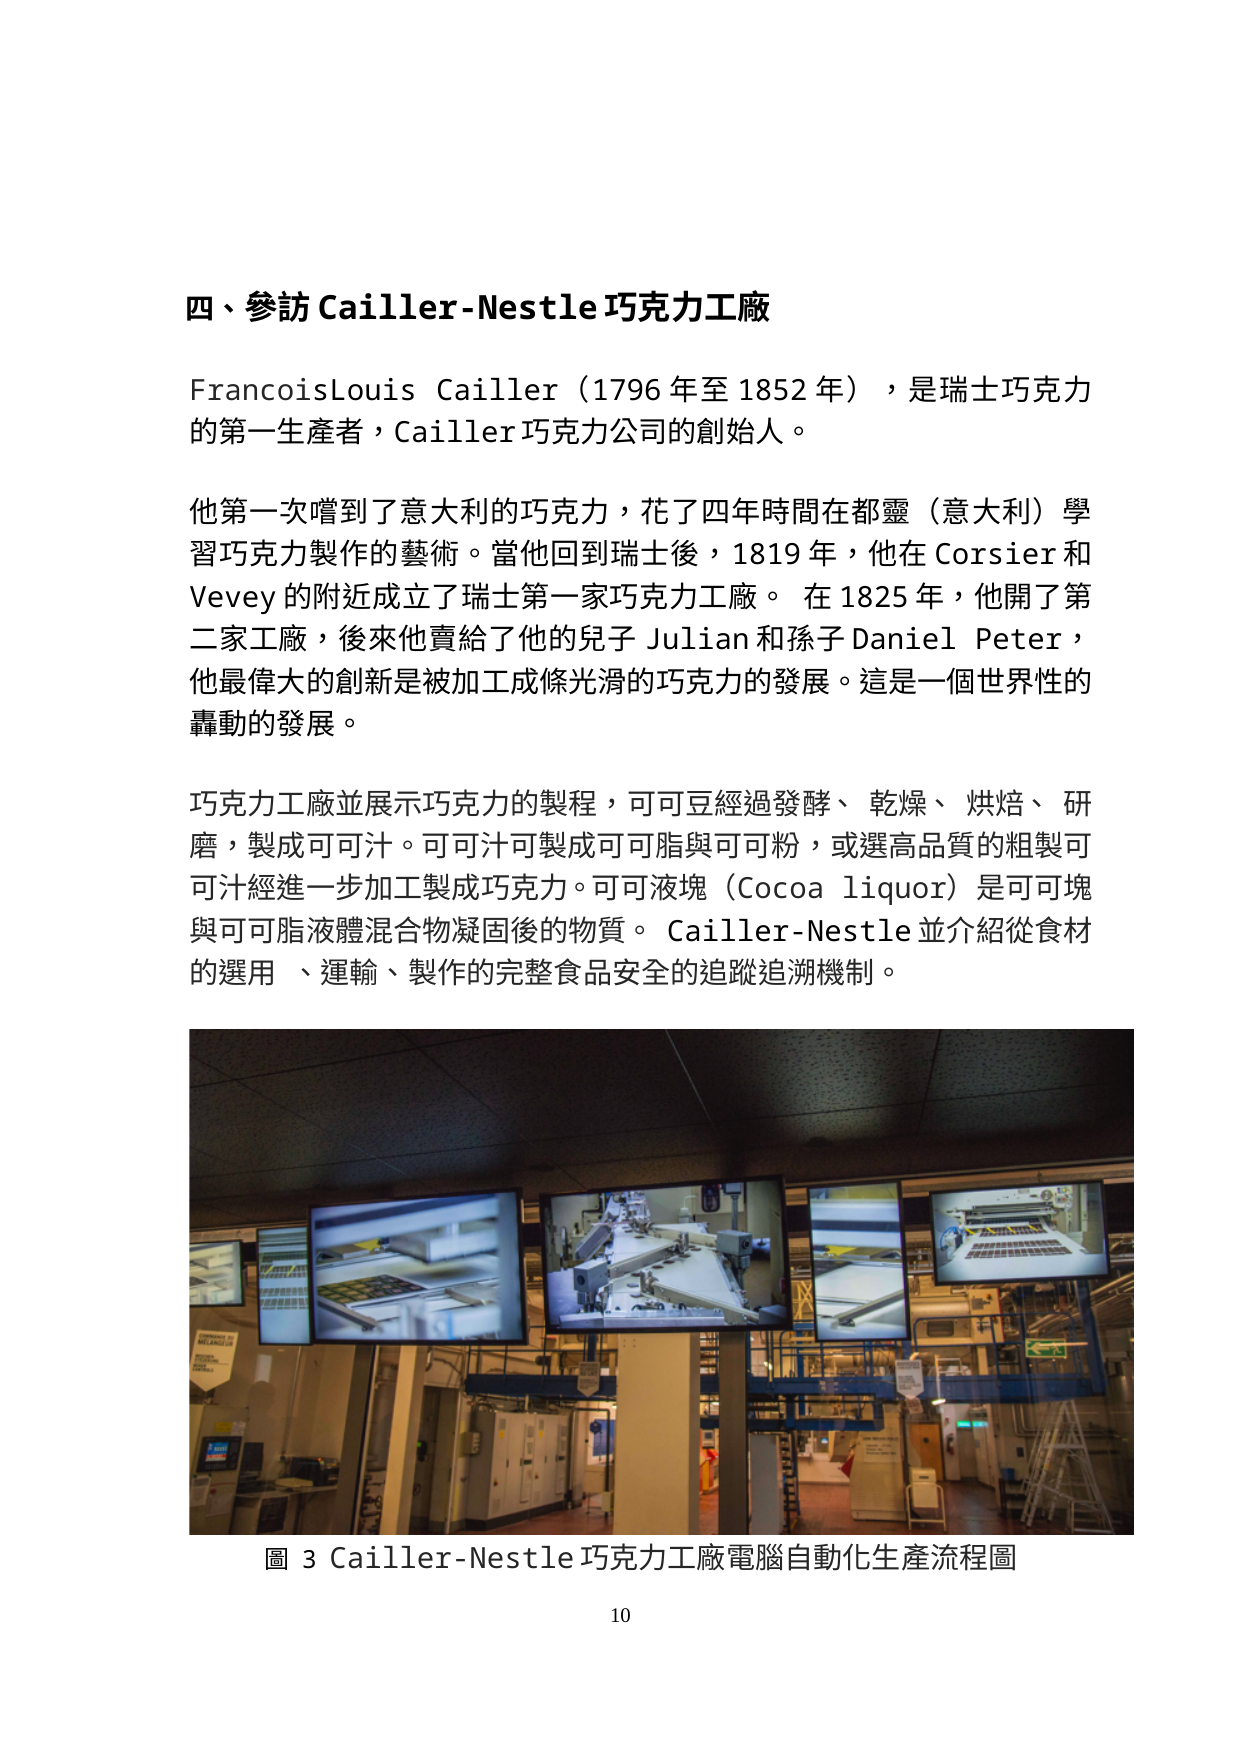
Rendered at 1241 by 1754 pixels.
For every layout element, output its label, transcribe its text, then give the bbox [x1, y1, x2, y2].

text 他第一次嚐到了意大利的巧克力，花了四年時間在都靈（意大利）學習巧克力製作的藝術。當他回到瑞士後，1819年，他在Corsier和Vevey的附近成立了瑞士第一家巧克力工廠。 在1825年，他開了第二家工廠，後來他賣給了他的兒子Julian和孫子Daniel Peter，他最偉大的創新是被加工成條光滑的巧克力的發展。這是一個世界性的轟動的發展。 [189, 489, 1092, 743]
text 圖 3 Cailler-Nestle巧克力工廠電腦自動化生產流程圖 [189, 1535, 1092, 1577]
text 巧克力工廠並展示巧克力的製程，可可豆經過發酵、 乾燥、 烘焙、 研磨，製成可可汁。可可汁可製成可可脂與可可粉，或選高品質的粗製可可汁經進一步加工製成巧克力。可可液塊（Cocoa liquor）是可可塊與可可脂液體混合物凝固後的物質。 Cailler-Nestle並介紹從食材的選用 、運輸、製作的完整食品安全的追蹤追溯機制。 [189, 780, 1092, 992]
subtitle 參訪Cailler-Nestle巧克力工廠 [185, 280, 1092, 329]
text Francois­Louis Cailler（1796年至1852年），是瑞士巧克力的第一生產者，Cailler巧克​​力公司的創始人。 [189, 366, 1092, 451]
picture [189, 1029, 1134, 1535]
